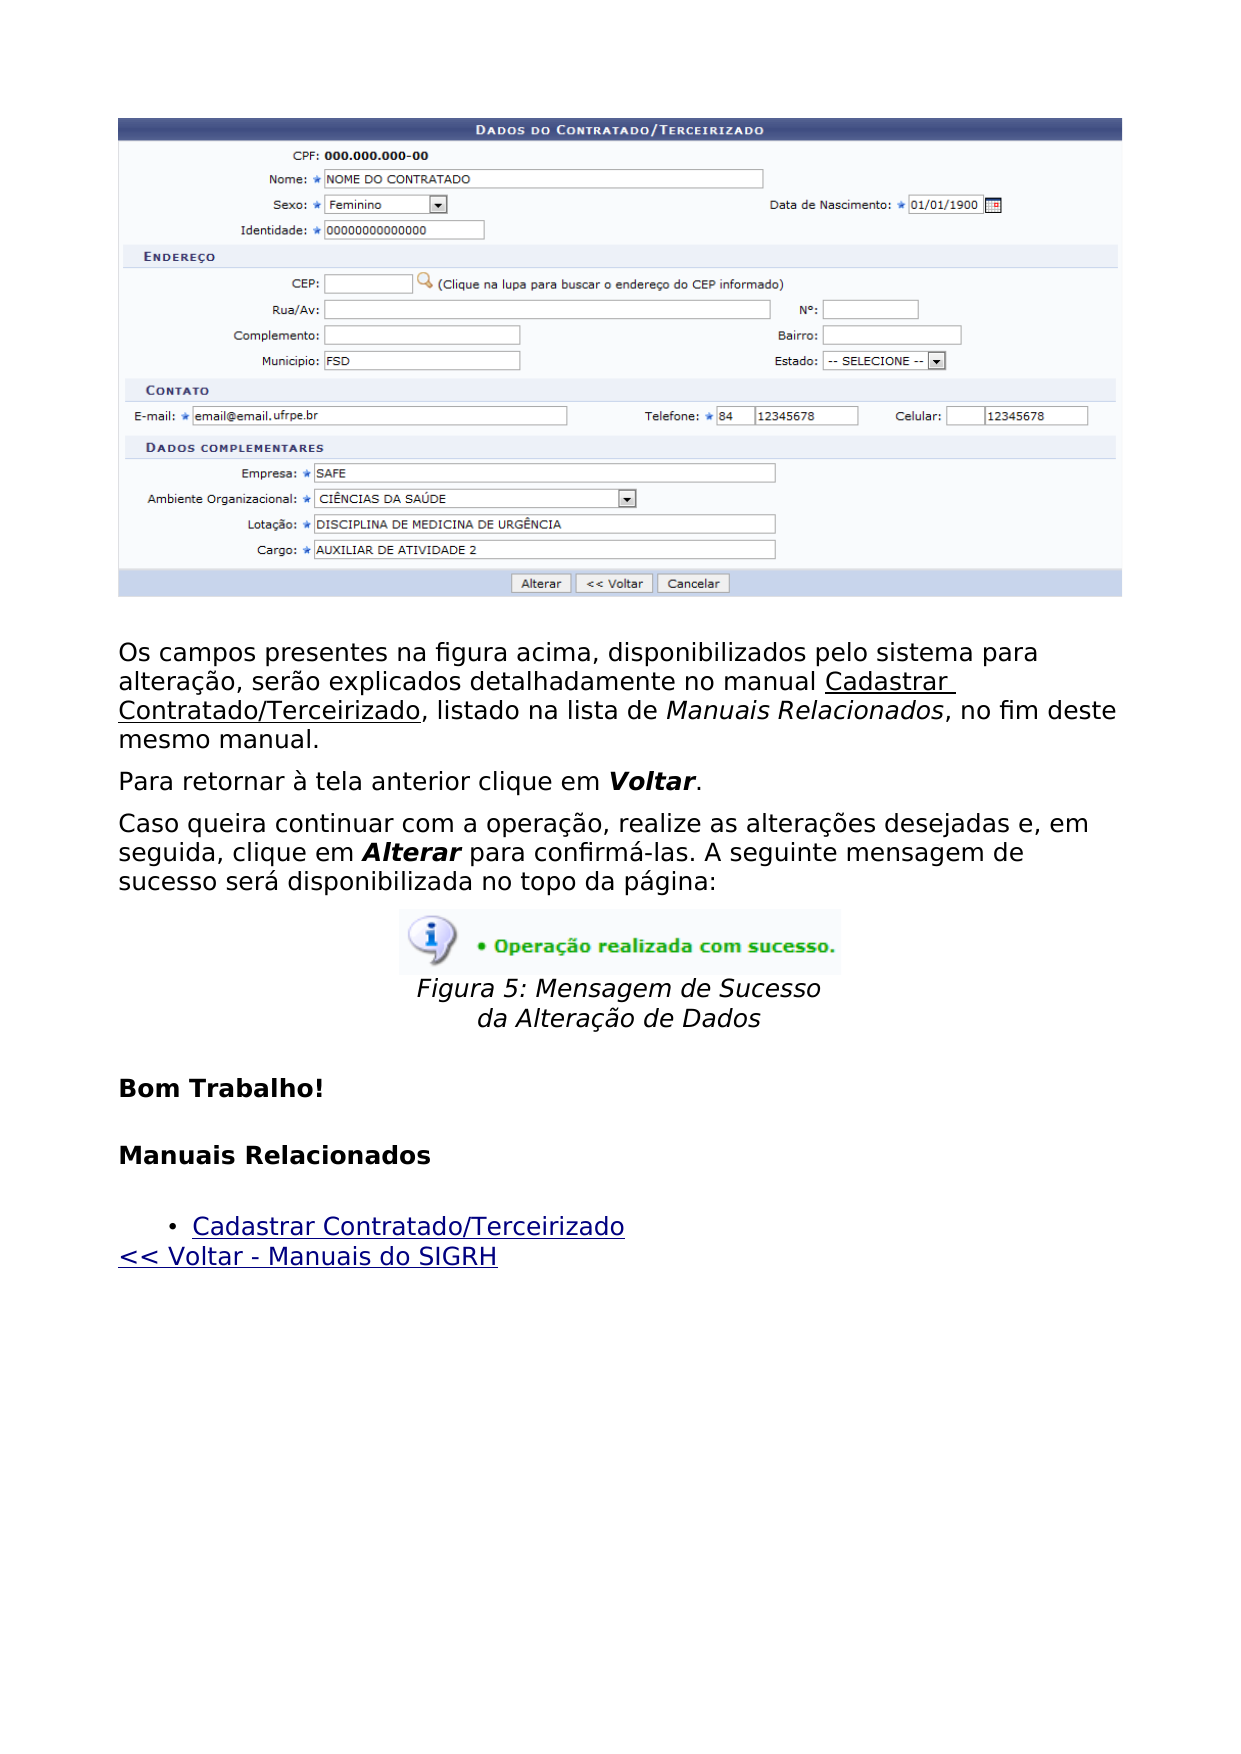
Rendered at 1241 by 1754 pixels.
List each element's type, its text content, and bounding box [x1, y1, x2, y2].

text Figura 5: Mensagem de Sucesso da Alteração de Dados [399, 975, 841, 1033]
list Cadastrar Contratado/Terceirizado [177, 1212, 1122, 1242]
picture [118, 118, 1123, 597]
picture [399, 909, 842, 975]
subtitle Manuais Relacionados [118, 1141, 1122, 1171]
text Caso queira continuar com a operação, realize as alterações desejadas e, em seguida, clique em Alterar para confirmá-las. A seguinte mensagem de sucesso será disponibilizada no topo da página: [118, 809, 1122, 897]
text << Voltar - Manuais do SIGRH [118, 1242, 1122, 1271]
text Bom Trabalho! [118, 1075, 1122, 1104]
text Para retornar à tela anterior clique em Voltar. [118, 767, 1122, 797]
text Os campos presentes na figura acima, disponibilizados pelo sistema para alteração, serão explicados detalhadamente no manual Cadastrar Contratado/Terceirizado, listado na lista de Manuais Relacionados, no fim deste mesmo manual. [118, 638, 1122, 755]
